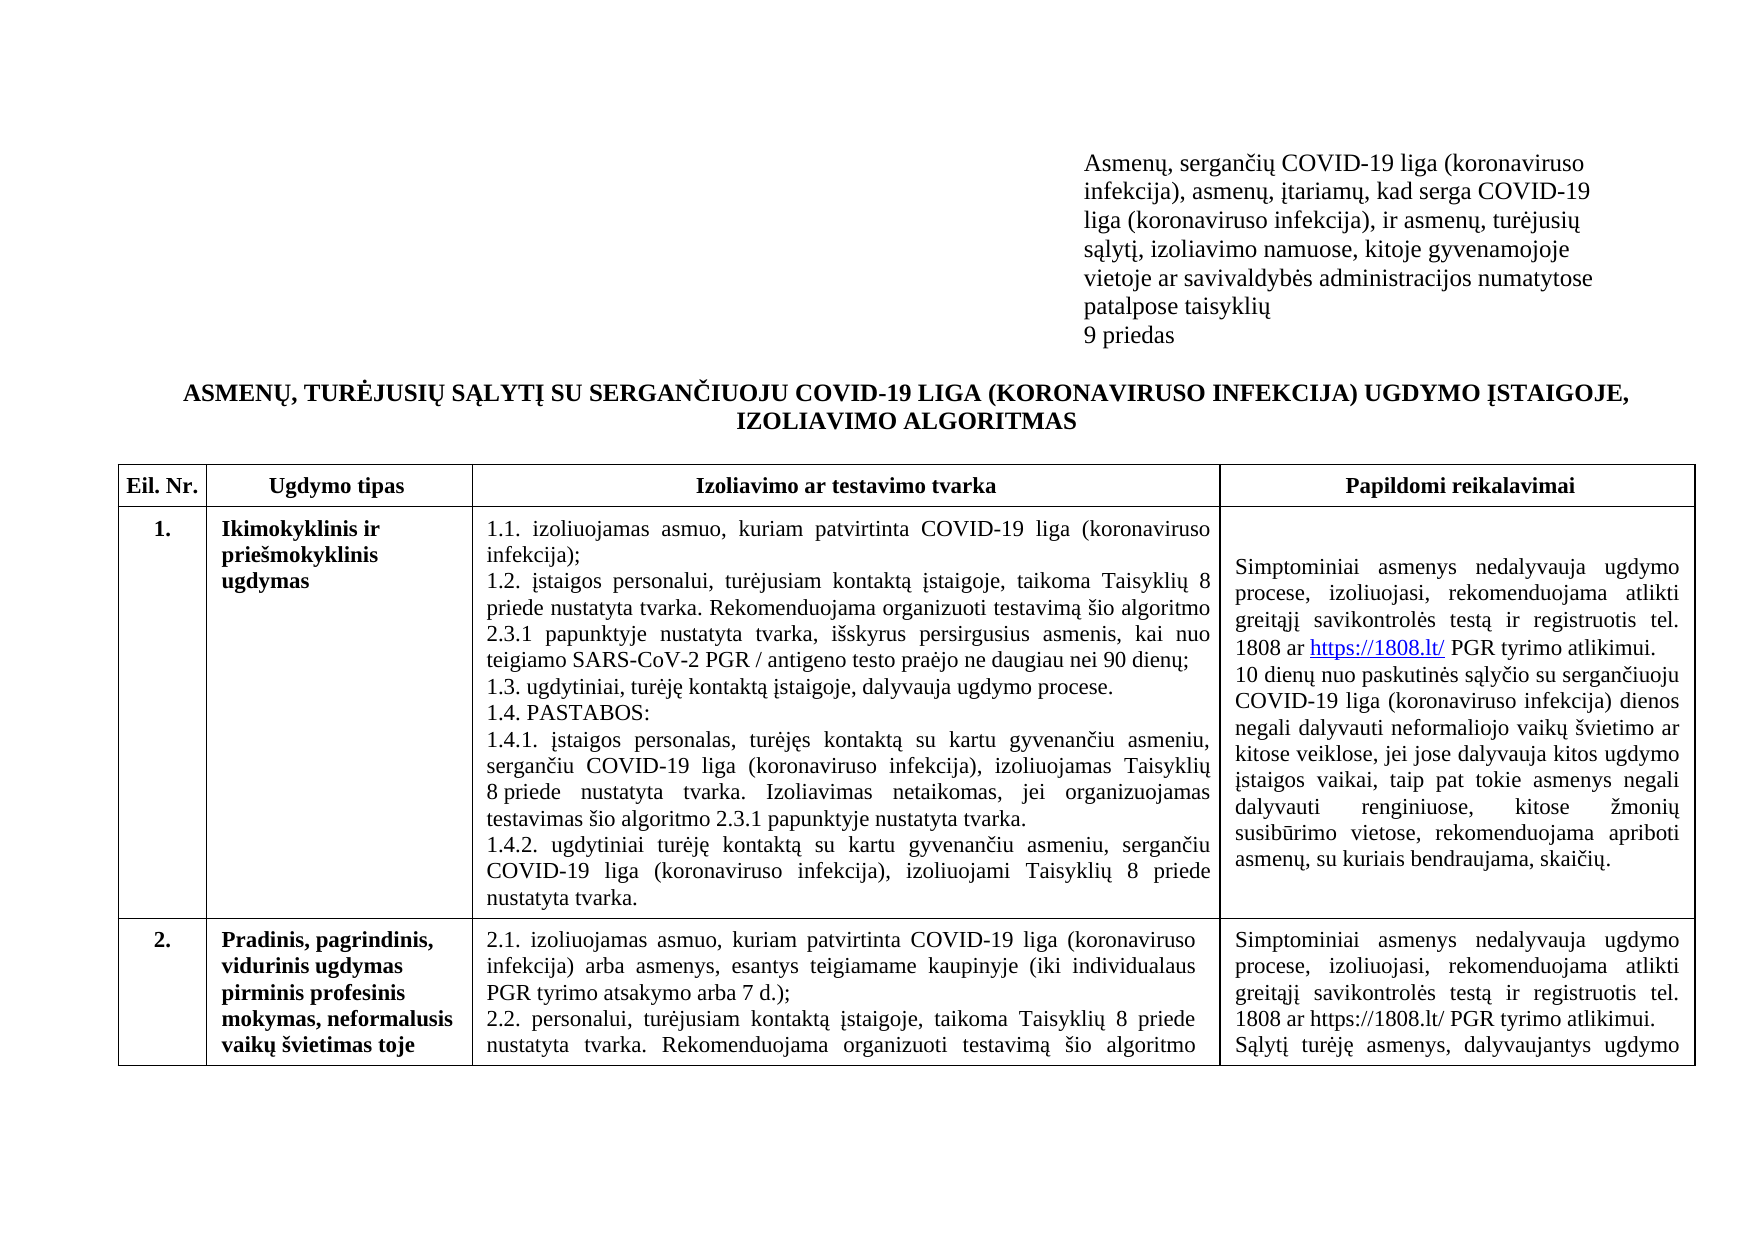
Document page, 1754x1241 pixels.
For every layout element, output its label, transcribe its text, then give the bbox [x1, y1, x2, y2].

table_header Papildomi reikalavimai [1221, 465, 1694, 506]
text vietoje ar savivaldybės administracijos numatytose [493, 263, 1695, 291]
table_header Eil. Nr. [119, 465, 206, 506]
table_cell Simptominiai asmenys nedalyvauja ugdymo procese, izoliuojasi, rekomenduojama atlikti greitąjį savikontrolės testą ir registruotis tel. 1808 ar https://1808.lt/ PGR tyrimo atlikimui. Sąlytį turėję asmenys, dalyvaujantys ugdymo [1221, 919, 1694, 1065]
text infekcija), asmenų, įtariamų, kad serga COVID-19 [493, 176, 1695, 205]
text Asmenų, sergančių COVID-19 liga (koronaviruso [493, 148, 1680, 176]
table_cell Ikimokyklinis ir priešmokyklinis ugdymas [207, 507, 472, 918]
table_cell 1.1. izoliuojamas asmuo, kuriam patvirtinta COVID-19 liga (koronaviruso infekcija); 1.2. įstaigos personalui, turėjusiam kontaktą įstaigoje, taikoma Taisyklių 8 priede nustatyta tvarka. Rekomenduojama organizuoti testavimą šio algoritmo 2.3.1 papunktyje nustatyta tvarka, išskyrus persirgusius asmenis, kai nuo teigiamo SARS-CoV-2 PGR / antigeno testo praėjo ne daugiau nei 90 dienų; 1.3. ugdytiniai, turėję kontaktą įstaigoje, dalyvauja ugdymo procese. 1.4. PASTABOS: 1.4.1. įstaigos personalas, turėjęs kontaktą su kartu gyvenančiu asmeniu, sergančiu COVID-19 liga (koronaviruso infekcija), izoliuojamas Taisyklių 8 priede nustatyta tvarka. Izoliavimas netaikomas, jei organizuojamas testavimas šio algoritmo 2.3.1 papunktyje nustatyta tvarka. 1.4.2. ugdytiniai turėję kontaktą su kartu gyvenančiu asmeniu, sergančiu COVID-19 liga (koronaviruso infekcija), izoliuojami Taisyklių 8 priede nustatyta tvarka. [473, 507, 1219, 918]
table_header Ugdymo tipas [207, 465, 472, 506]
text liga (koronaviruso infekcija), ir asmenų, turėjusių [493, 205, 1695, 234]
table_cell 2.1. izoliuojamas asmuo, kuriam patvirtinta COVID-19 liga (koronaviruso infekcija) arba asmenys, esantys teigiamame kaupinyje (iki individualaus PGR tyrimo atsakymo arba 7 d.); 2.2. personalui, turėjusiam kontaktą įstaigoje, taikoma Taisyklių 8 priede nustatyta tvarka. Rekomenduojama organizuoti testavimą šio algoritmo [473, 919, 1219, 1065]
table_cell Simptominiai asmenys nedalyvauja ugdymo procese, izoliuojasi, rekomenduojama atlikti greitąjį savikontrolės testą ir registruotis tel. 1808 ar https://1808.lt/ PGR tyrimo atlikimui. 10 dienų nuo paskutinės sąlyčio su sergančiuoju COVID-19 liga (koronaviruso infekcija) dienos negali dalyvauti neformaliojo vaikų švietimo ar kitose veiklose, jei jose dalyvauja kitos ugdymo įstaigos vaikai, taip pat tokie asmenys negali dalyvauti renginiuose, kitose žmonių susibūrimo vietose, rekomenduojama apriboti asmenų, su kuriais bendraujama, skaičių. [1221, 507, 1694, 918]
table_cell Pradinis, pagrindinis, vidurinis ugdymas pirminis profesinis mokymas, neformalusis vaikų švietimas toje [207, 919, 472, 1065]
table_header Izoliavimo ar testavimo tvarka [473, 465, 1219, 506]
text patalpose taisyklių [493, 291, 1695, 320]
table_cell 2. [119, 919, 206, 1065]
table_cell 1. [119, 507, 206, 918]
text sąlytį, izoliavimo namuose, kitoje gyvenamojoje [493, 234, 1695, 263]
text Asmenų, turėjusių sąlytį su sergančiuoju COVID-19 liga (koronaviruso infekcija) ugdymo įstaigoje, IZOLIAVIMO ALGORITMAS [118, 378, 1695, 435]
text 9 priedas [493, 320, 1695, 349]
